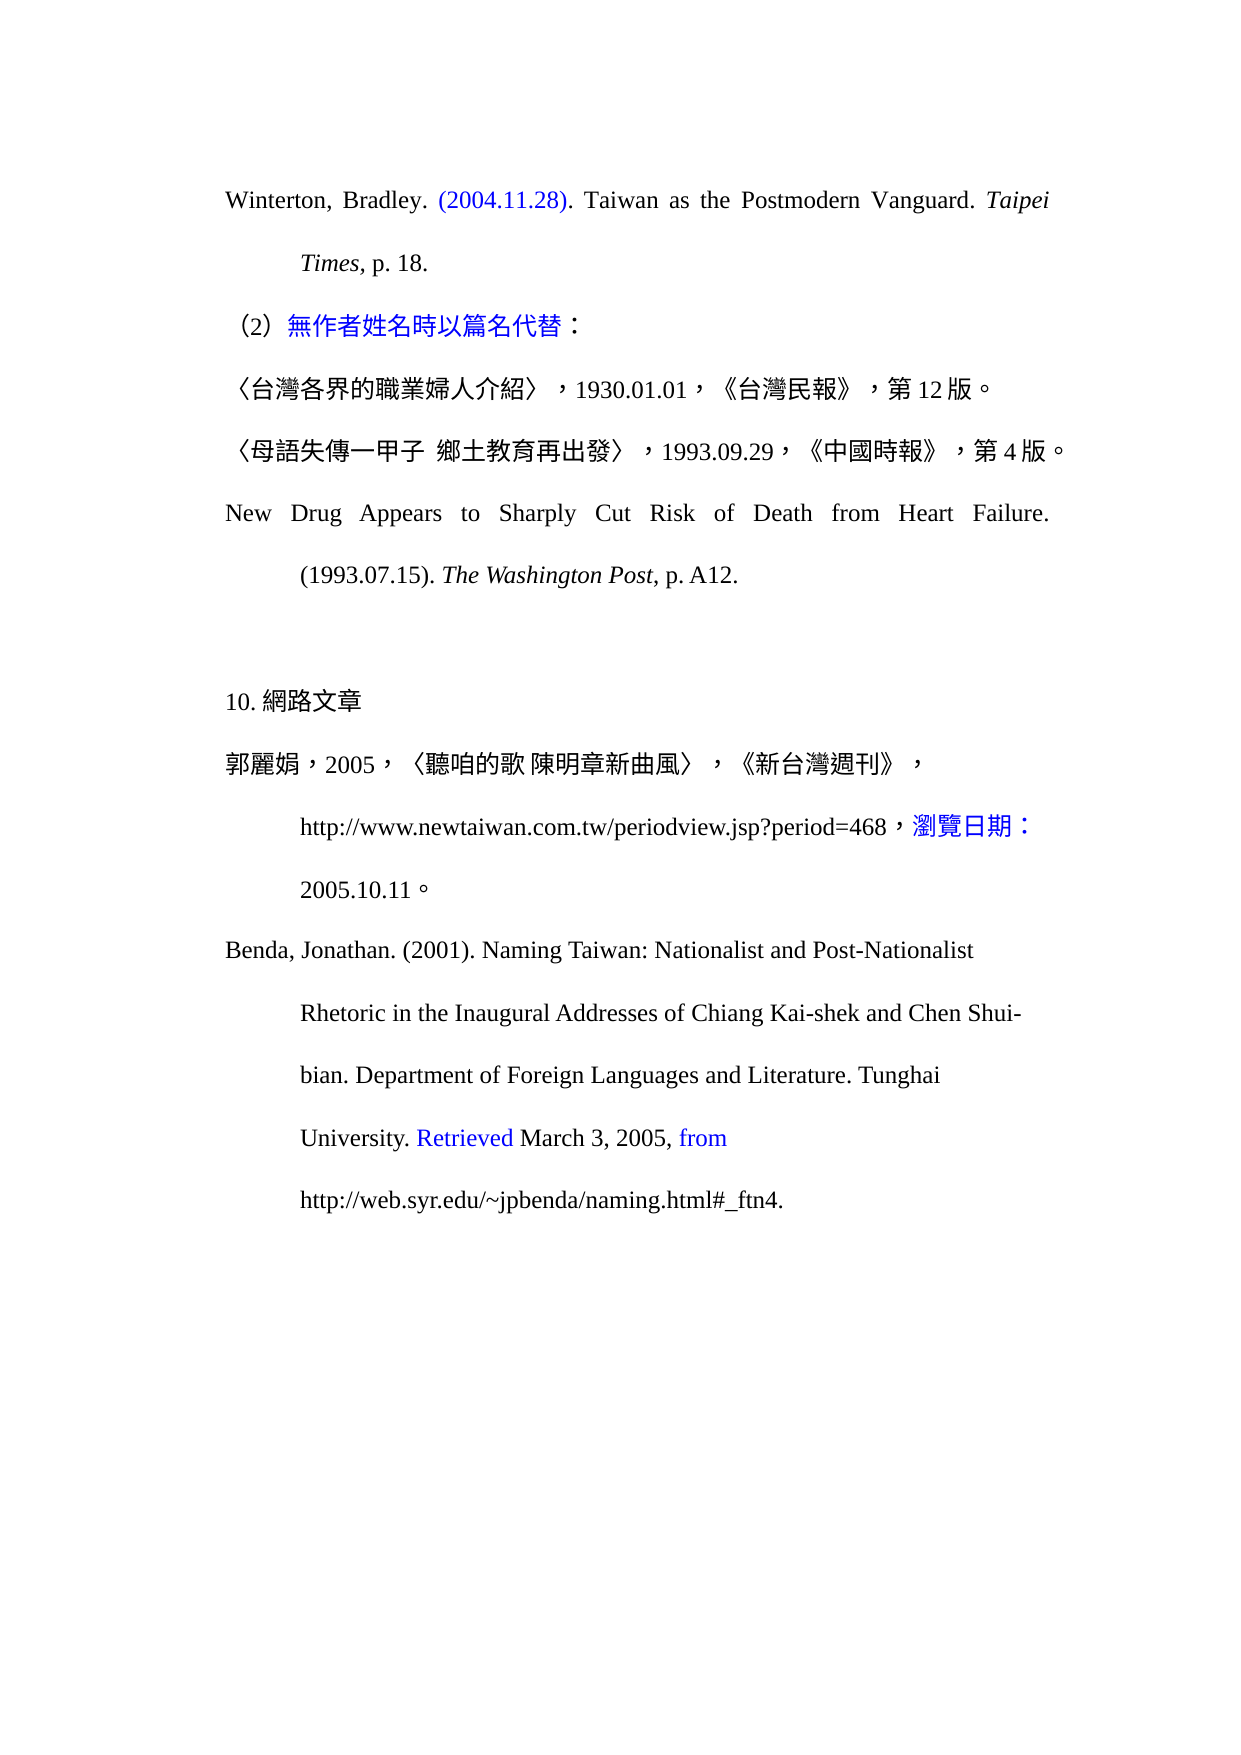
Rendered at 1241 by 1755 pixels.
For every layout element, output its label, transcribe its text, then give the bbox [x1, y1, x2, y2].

text 〈母語失傳一甲子 鄉土教育再出發〉，1993.09.29，《中國時報》，第4版。 [225, 408, 1051, 471]
text Winterton, Bradley. (2004.11.28). Taiwan as the Postmodern Vanguard. Taipei Times, p. 18. [225, 158, 1052, 283]
list 網路文章 [225, 658, 1053, 721]
text Benda, Jonathan. (2001). Naming Taiwan: Nationalist and Post-Nationalist Rhetoric in the Inaugural Addresses of Chiang Kai-shek and Chen Shui-bian. Department of Foreign Languages and Literature. Tunghai University. Retrieved March 3, 2005, from http://web.syr.edu/~jpbenda/naming.html#_ftn4. [225, 908, 1053, 1221]
text （2）無作者姓名時以篇名代替： [225, 283, 1053, 346]
text 〈台灣各界的職業婦人介紹〉，1930.01.01，《台灣民報》，第12版。 [225, 346, 1053, 408]
text 郭麗娟，2005，〈聽咱的歌 陳明章新曲風〉，《新台灣週刊》， http://www.newtaiwan.com.tw/periodview.jsp?period=468，瀏覽日期：2005.10.11。 [225, 721, 1053, 908]
text New Drug Appears to Sharply Cut Risk of Death from Heart Failure. (1993.07.15). The Washington Post, p. A12. [225, 471, 1051, 596]
